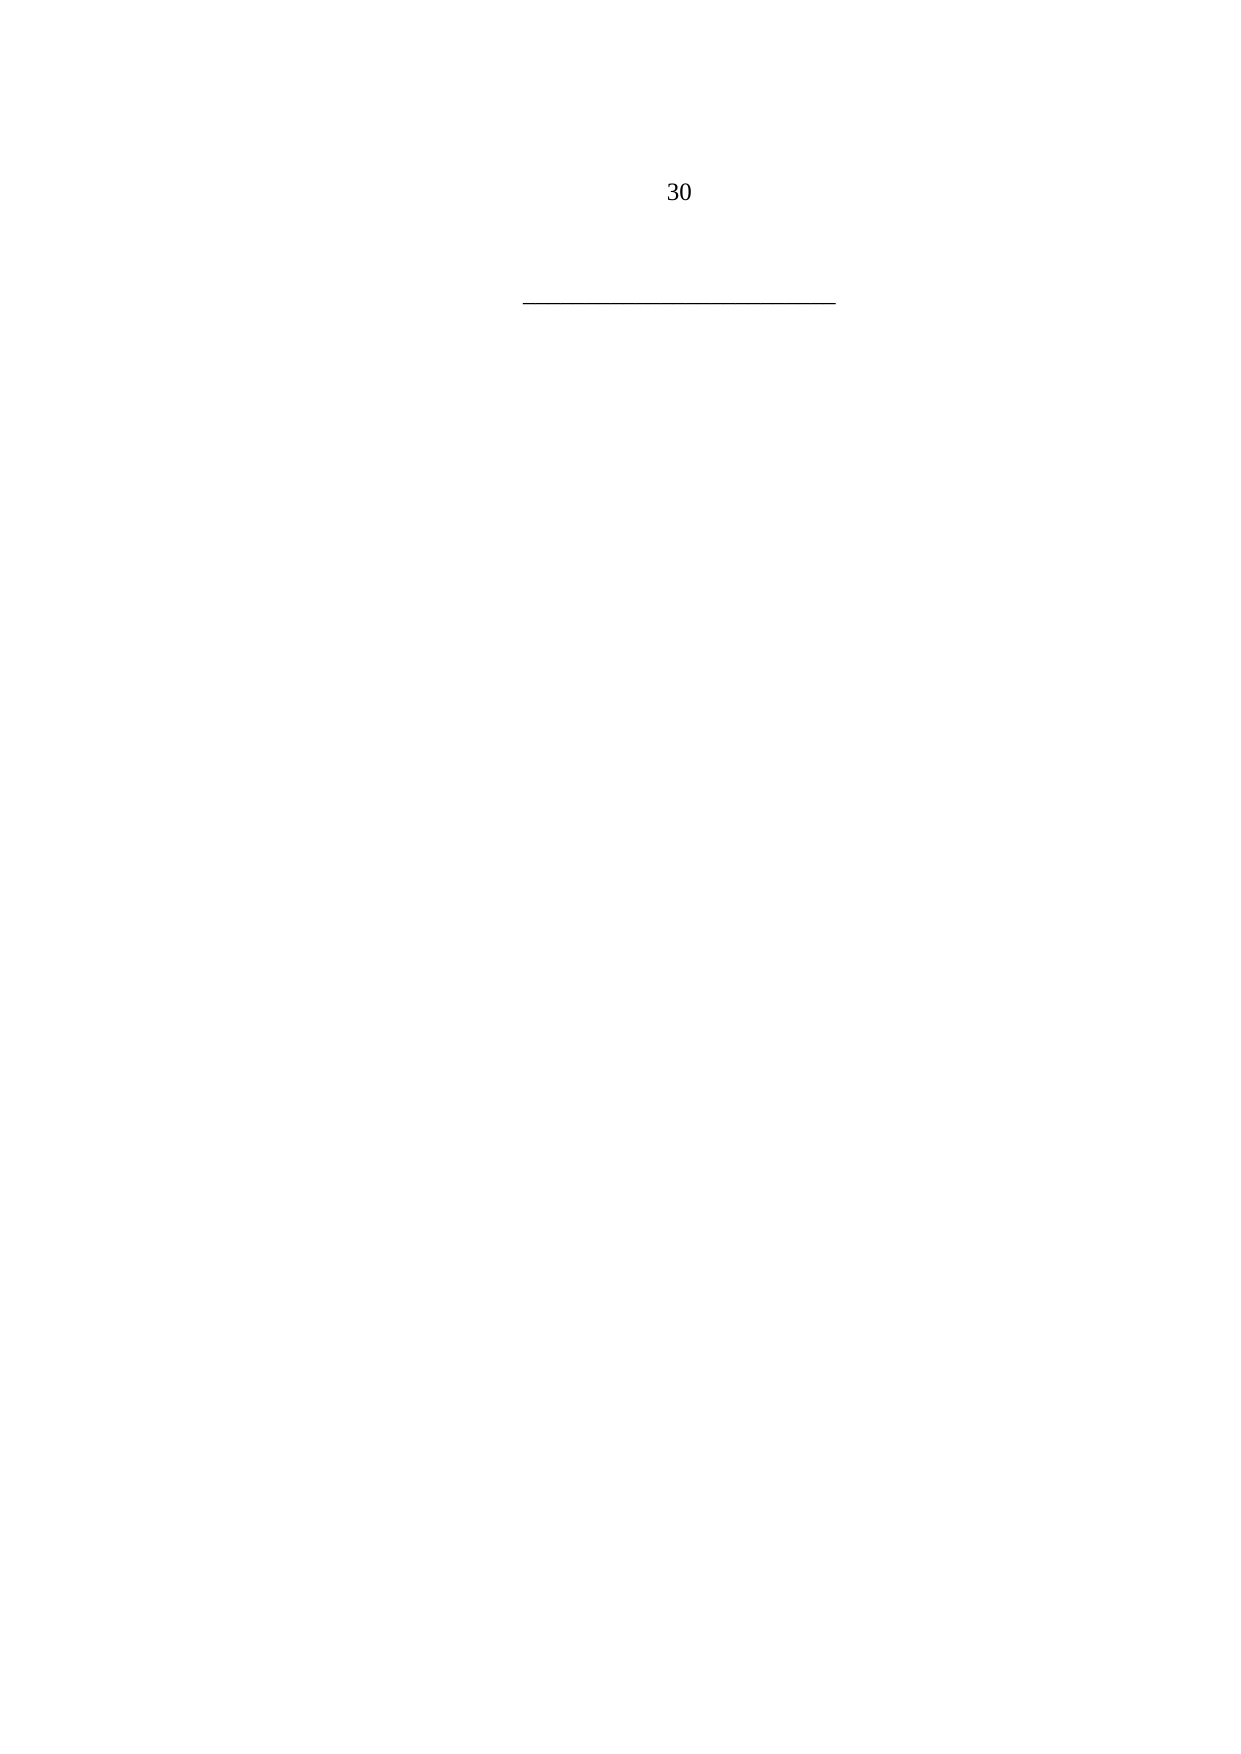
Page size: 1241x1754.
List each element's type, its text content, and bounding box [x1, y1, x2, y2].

text _________________________ [177, 278, 1181, 307]
